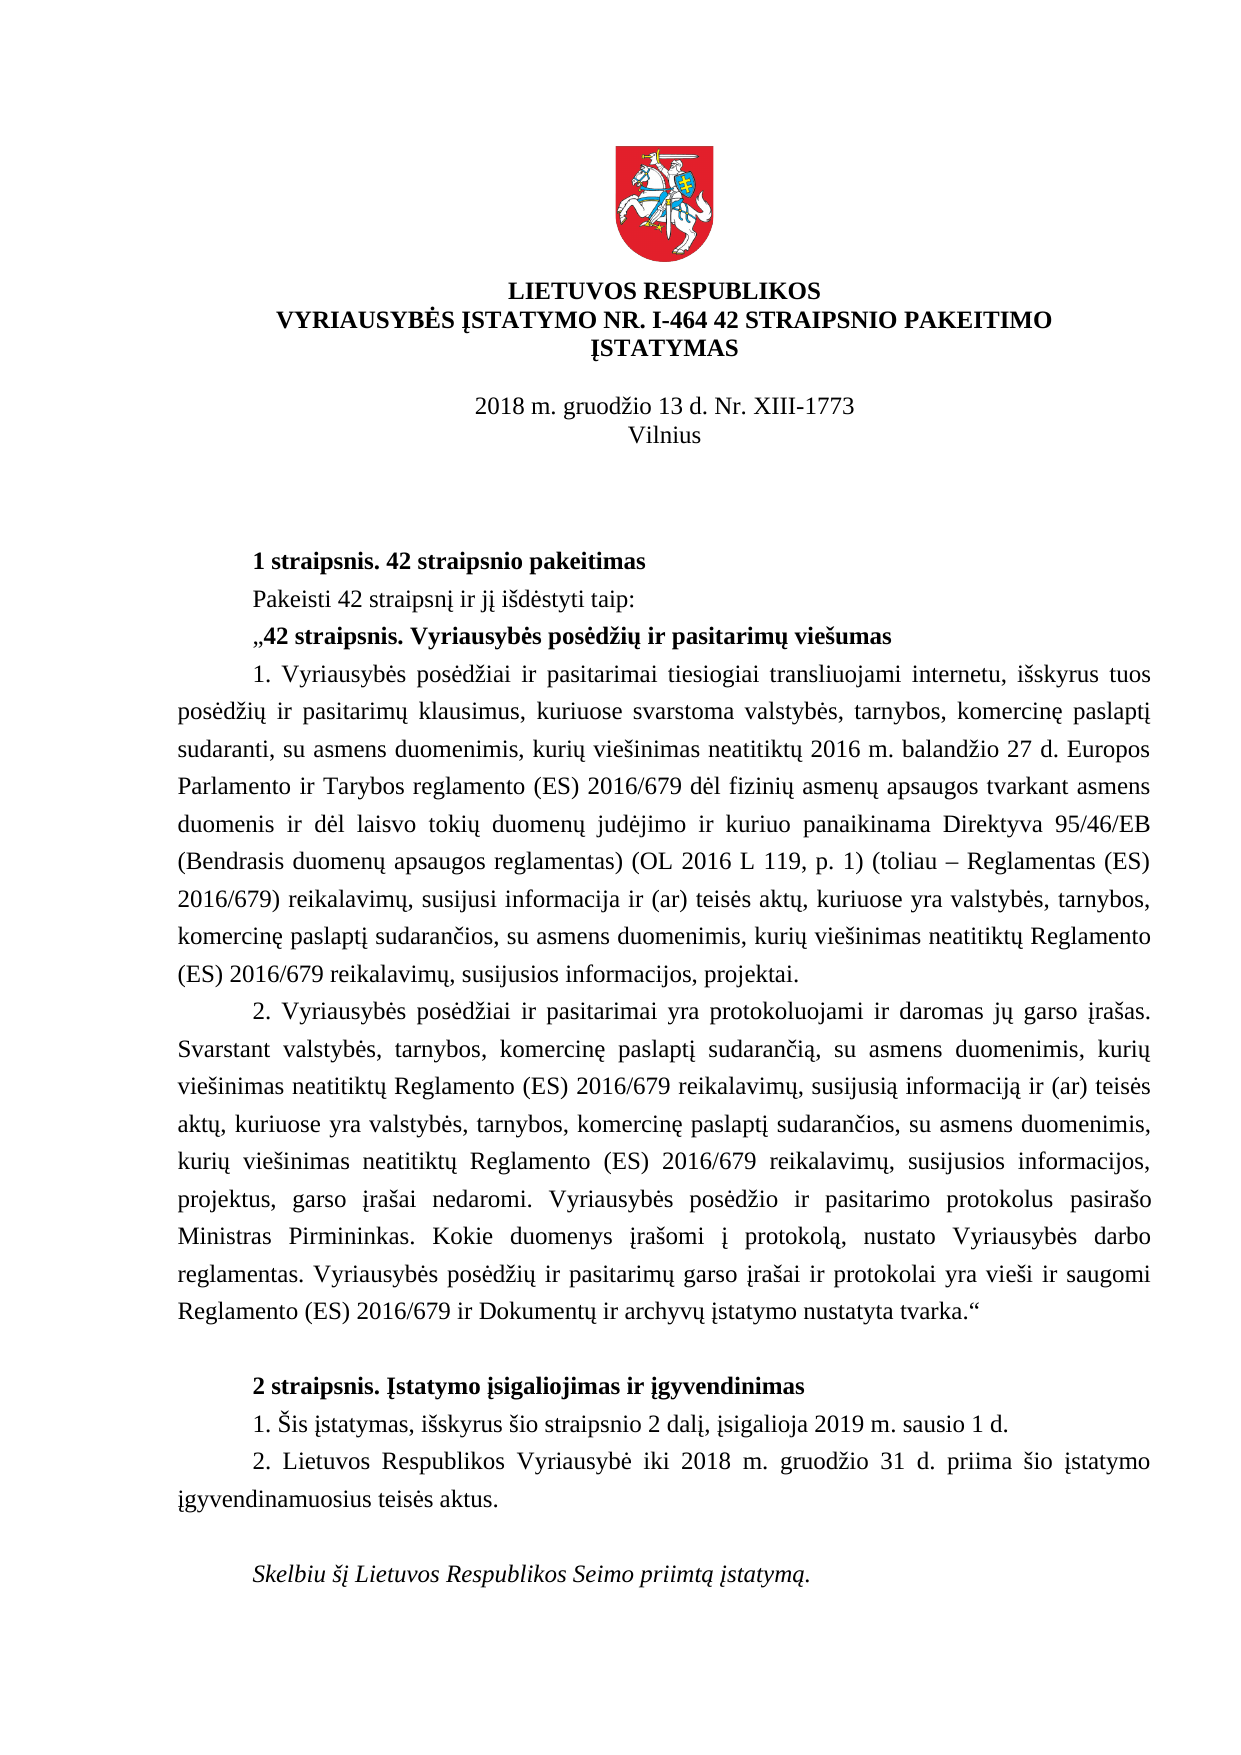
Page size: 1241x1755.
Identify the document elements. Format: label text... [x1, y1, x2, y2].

text 2 straipsnis. Įstatymo įsigaliojimas ir įgyvendinimas [177, 1363, 1152, 1400]
text „42 straipsnis. Vyriausybės posėdžių ir pasitarimų viešumas [177, 613, 1152, 650]
text 1. Vyriausybės posėdžiai ir pasitarimai tiesiogiai transliuojami internetu, išskyrus tuos posėdžių ir pasitarimų klausimus, kuriuose svarstoma valstybės, tarnybos, komercinę paslaptį sudaranti, su asmens duomenimis, kurių viešinimas neatitiktų 2016 m. balandžio 27 d. Europos Parlamento ir Tarybos reglamento (ES) 2016/679 dėl fizinių asmenų apsaugos tvarkant asmens duomenis ir dėl laisvo tokių duomenų judėjimo ir kuriuo panaikinama Direktyva 95/46/EB (Bendrasis duomenų apsaugos reglamentas) (OL 2016 L 119, p. 1) (toliau – Reglamentas (ES) 2016/679) reikalavimų, susijusi informacija ir (ar) teisės aktų, kuriuose yra valstybės, tarnybos, komercinę paslaptį sudarančios, su asmens duomenimis, kurių viešinimas neatitiktų Reglamento (ES) 2016/679 reikalavimų, susijusios informacijos, projektai. [177, 650, 1152, 988]
text Skelbiu šį Lietuvos Respublikos Seimo priimtą įstatymą. [177, 1550, 1152, 1588]
text 2018 m. gruodžio 13 d. Nr. XIII-1773 [177, 391, 1152, 420]
text 1 straipsnis. 42 straipsnio pakeitimas [177, 538, 1152, 575]
text ĮSTATYMAS [177, 333, 1152, 362]
text 2. Lietuvos Respublikos Vyriausybė iki 2018 m. gruodžio 31 d. priima šio įstatymo įgyvendinamuosius teisės aktus. [177, 1438, 1152, 1513]
text Vilnius [177, 420, 1152, 448]
text 2. Vyriausybės posėdžiai ir pasitarimai yra protokoluojami ir daromas jų garso įrašas. Svarstant valstybės, tarnybos, komercinę paslaptį sudarančią, su asmens duomenimis, kurių viešinimas neatitiktų Reglamento (ES) 2016/679 reikalavimų, susijusią informaciją ir (ar) teisės aktų, kuriuose yra valstybės, tarnybos, komercinę paslaptį sudarančios, su asmens duomenimis, kurių viešinimas neatitiktų Reglamento (ES) 2016/679 reikalavimų, susijusios informacijos, projektus, garso įrašai nedaromi. Vyriausybės posėdžio ir pasitarimo protokolus pasirašo Ministras Pirmininkas. Kokie duomenys įrašomi į protokolą, nustato Vyriausybės darbo reglamentas. Vyriausybės posėdžių ir pasitarimų garso įrašai ir protokolai yra vieši ir saugomi Reglamento (ES) 2016/679 ir Dokumentų ir archyvų įstatymo nustatyta tvarka.“ [177, 988, 1152, 1325]
text LIETUVOS RESPUBLIKOS [177, 276, 1152, 305]
text VYRIAUSYBĖS ĮSTATYMO NR. I-464 42 STRAIPSNIO PAKEITIMO [177, 305, 1152, 333]
text Pakeisti 42 straipsnį ir jį išdėstyti taip: [177, 575, 1152, 613]
text 1. Šis įstatymas, išskyrus šio straipsnio 2 dalį, įsigalioja 2019 m. sausio 1 d. [177, 1400, 1152, 1438]
